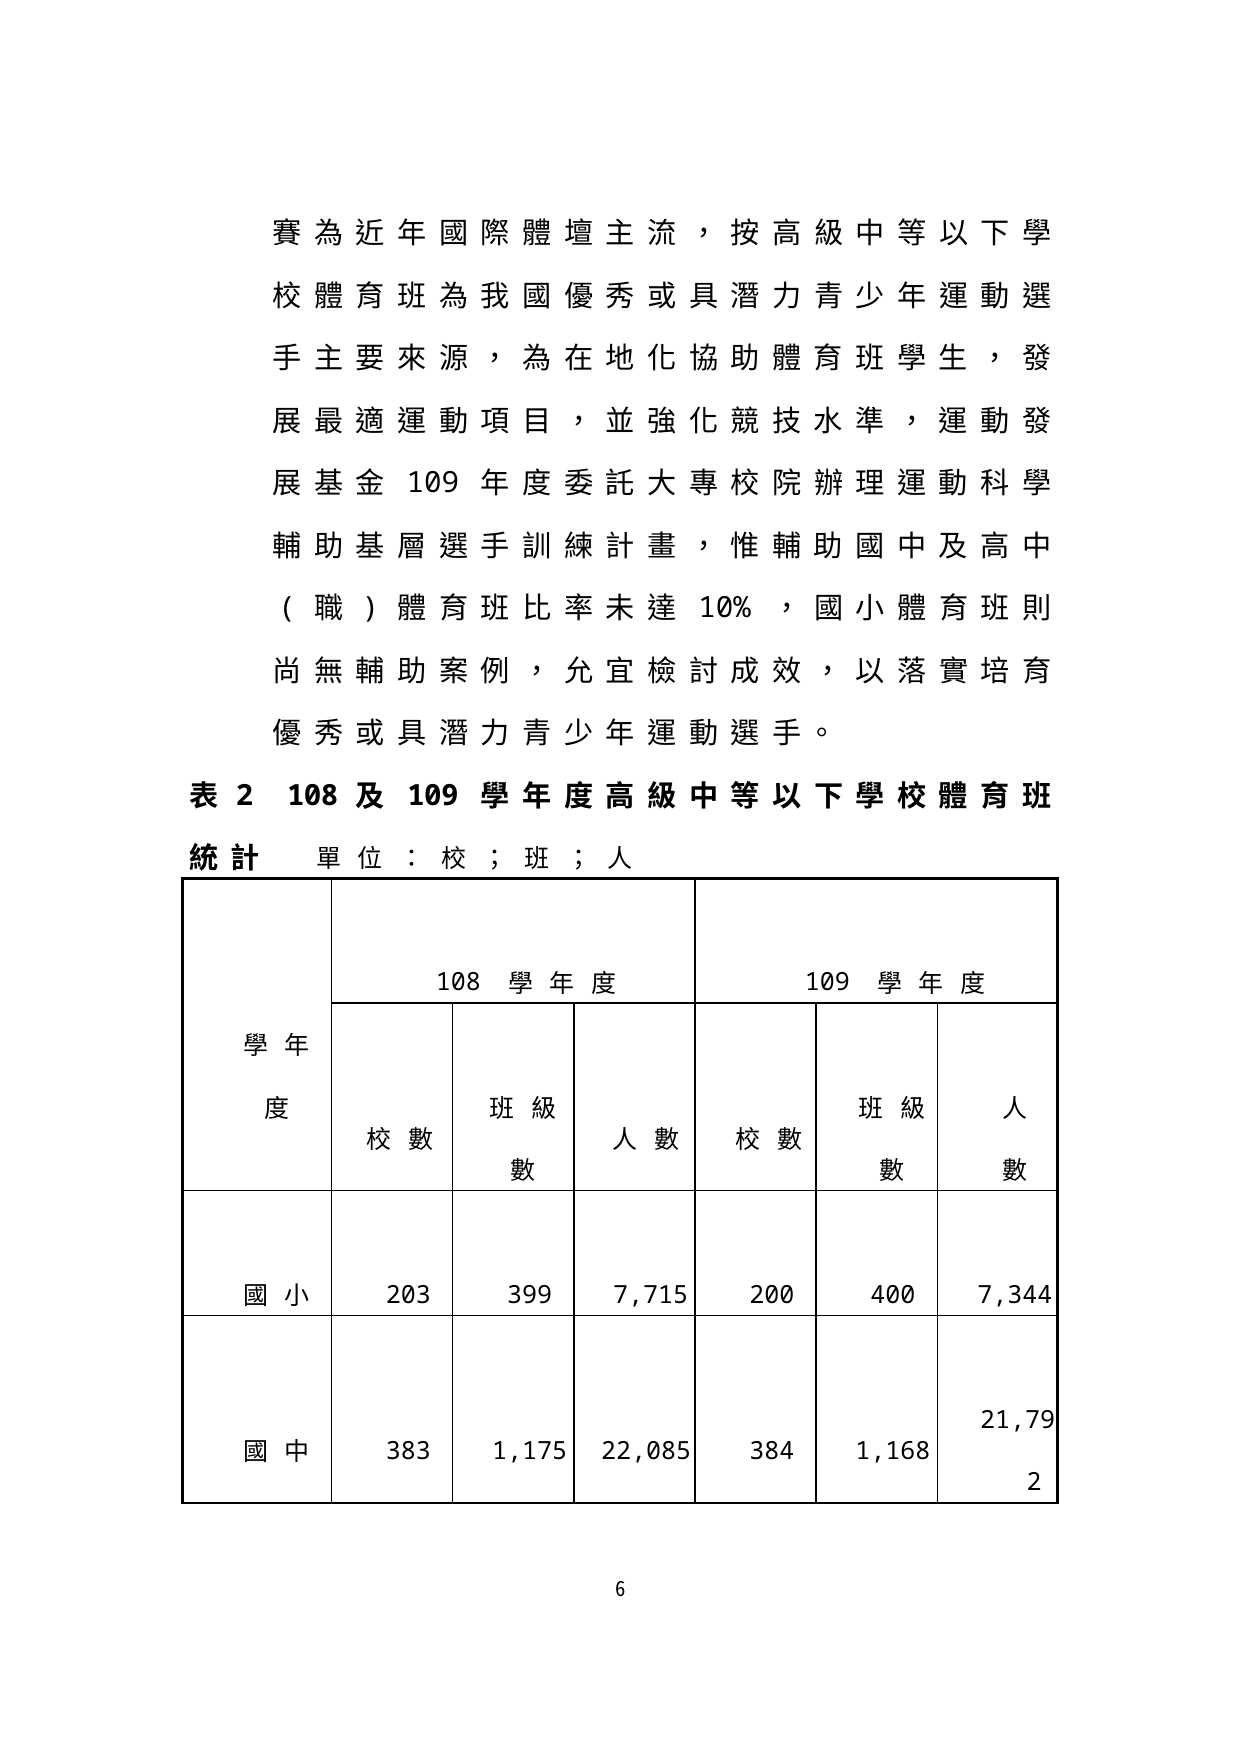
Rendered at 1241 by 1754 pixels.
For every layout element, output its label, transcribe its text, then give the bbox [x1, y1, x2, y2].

table_cell 400 [817, 1191, 937, 1314]
table_cell 班級數 [817, 1004, 937, 1189]
table_header 108學年度 [332, 880, 694, 1002]
table_cell 班級數 [453, 1004, 573, 1189]
text 賽為近年國際體壇主流，按高級中等以下學校體育班為我國優秀或具潛力青少年運動選手主要來源，為在地化協助體育班學生，發展最適運動項目，並強化競技水準，運動發展基金109年度委託大專校院辦理運動科學輔助基層選手訓練計畫，惟輔助國中及高中(職)體育班比率未達10%，國小體育班則尚無輔助案例，允宜檢討成效，以落實培育優秀或具潛力青少年運動選手。 [242, 189, 1058, 752]
table_cell 7,344 [938, 1191, 1056, 1314]
table_cell 7,715 [575, 1191, 694, 1314]
table_cell 1,168 [817, 1316, 937, 1502]
table_cell 203 [332, 1191, 452, 1314]
table_cell 1,175 [453, 1316, 573, 1502]
table_cell 200 [696, 1191, 815, 1314]
table_cell 383 [332, 1316, 452, 1502]
table_cell 22,085 [575, 1316, 694, 1502]
table_cell 21,792 [938, 1316, 1056, 1502]
table_cell 人數 [575, 1004, 694, 1189]
table_header 109學年度 [696, 880, 1056, 1002]
table_header 學年度 [184, 880, 331, 1189]
table_cell 國小 [184, 1191, 331, 1314]
text 表2 108及109學年度高級中等以下學校體育班統計 單位：校；班；人 [175, 752, 1058, 877]
table_cell 384 [696, 1316, 815, 1502]
table_cell 399 [453, 1191, 573, 1314]
table_cell 校數 [696, 1004, 815, 1189]
table_cell 人數 [938, 1004, 1056, 1189]
table_cell 校數 [332, 1004, 452, 1189]
table_cell 國中 [184, 1316, 331, 1502]
